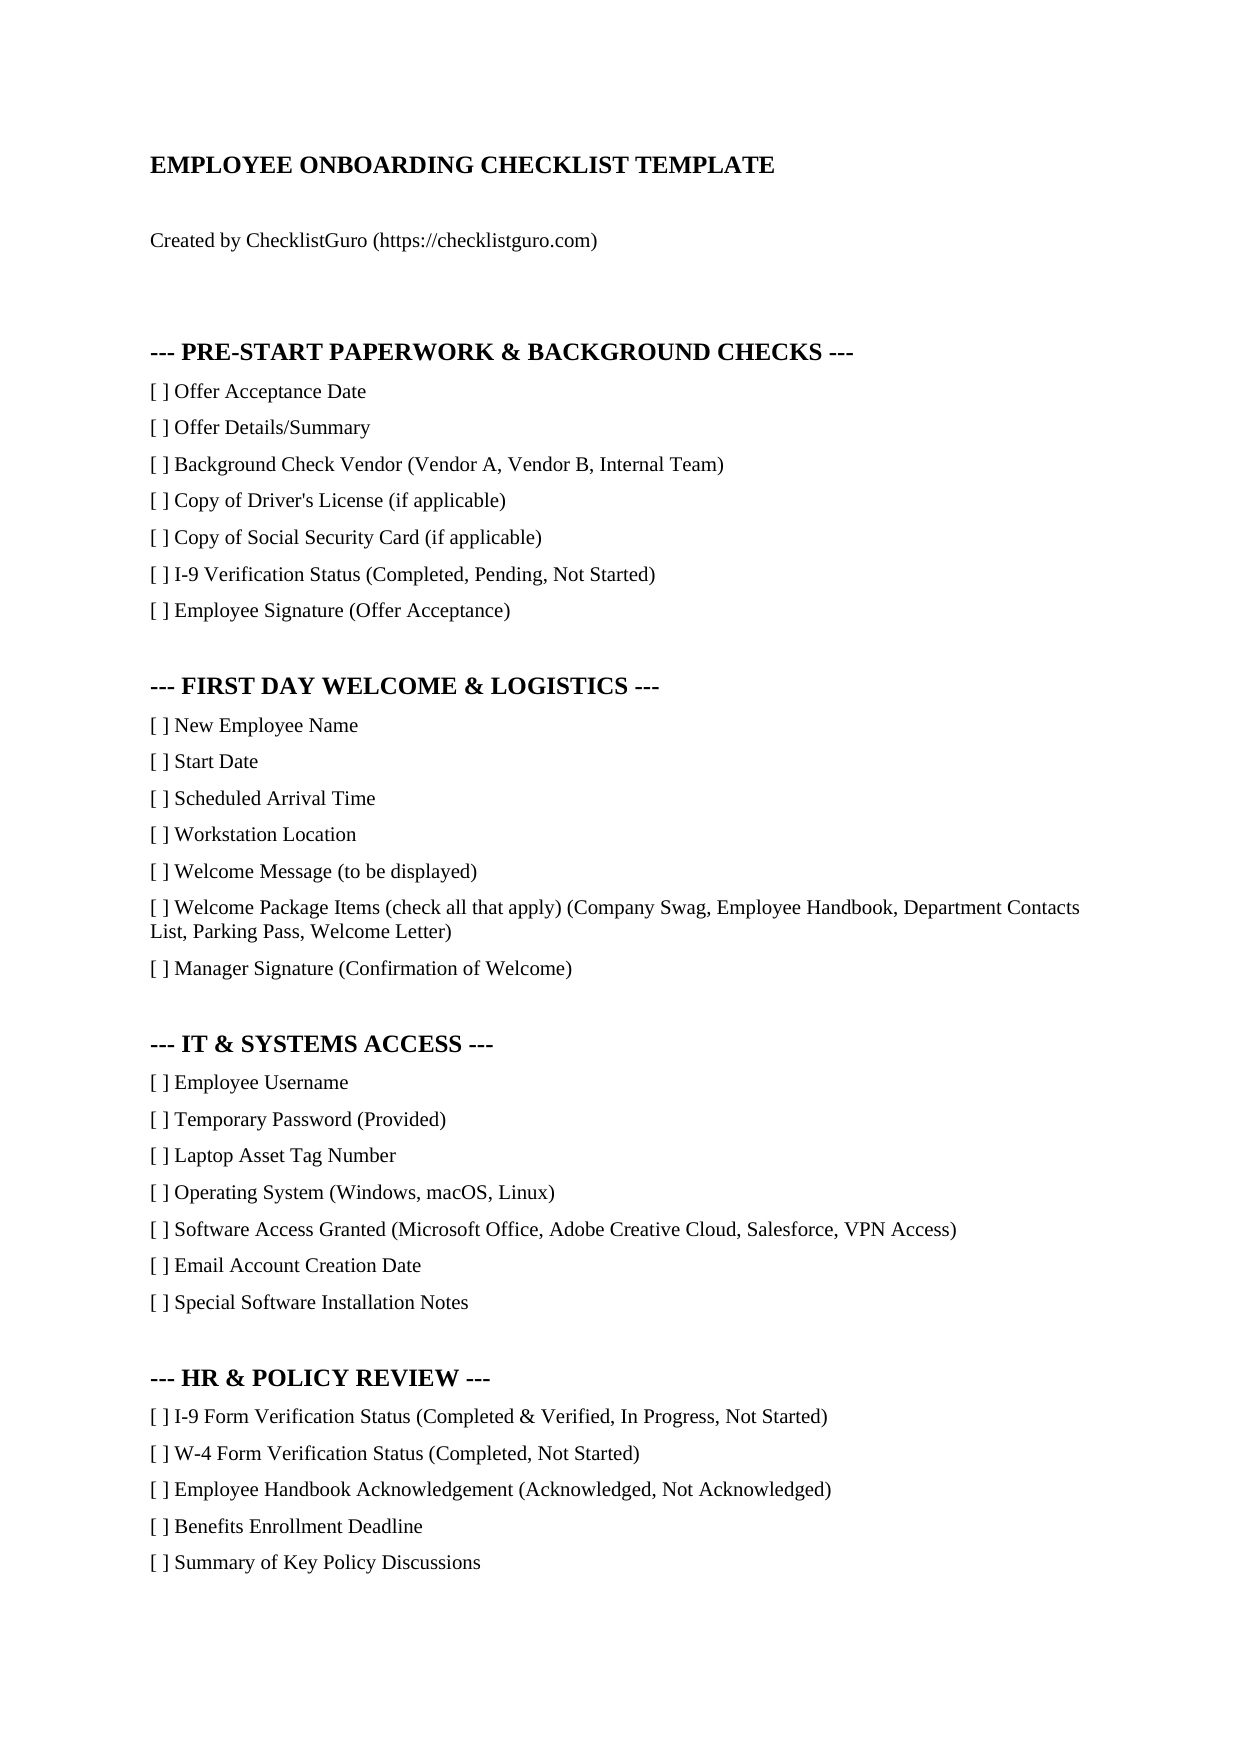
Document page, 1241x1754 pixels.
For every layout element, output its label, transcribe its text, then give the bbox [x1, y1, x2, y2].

text [ ] Employee Signature (Offer Acceptance) [150, 598, 1090, 622]
text [ ] I-9 Verification Status (Completed, Pending, Not Started) [150, 562, 1090, 586]
text --- FIRST DAY WELCOME & LOGISTICS --- [150, 671, 1090, 700]
text [ ] Benefits Enrollment Deadline [150, 1514, 1090, 1538]
text --- IT & SYSTEMS ACCESS --- [150, 1029, 1090, 1058]
text [ ] New Employee Name [150, 712, 1090, 737]
text [ ] Software Access Granted (Microsoft Office, Adobe Creative Cloud, Salesforce, VPN Access) [150, 1217, 1090, 1241]
text [ ] Temporary Password (Provided) [150, 1107, 1090, 1131]
text EMPLOYEE ONBOARDING CHECKLIST TEMPLATE [150, 150, 1090, 179]
text [ ] Operating System (Windows, macOS, Linux) [150, 1180, 1090, 1204]
text [ ] Background Check Vendor (Vendor A, Vendor B, Internal Team) [150, 452, 1090, 476]
text [ ] Workstation Location [150, 822, 1090, 846]
text [ ] I-9 Form Verification Status (Completed & Verified, In Progress, Not Started) [150, 1404, 1090, 1428]
text [ ] Employee Handbook Acknowledgement (Acknowledged, Not Acknowledged) [150, 1477, 1090, 1501]
text [ ] Offer Details/Summary [150, 415, 1090, 439]
text [ ] Employee Username [150, 1070, 1090, 1094]
text [ ] Copy of Driver's License (if applicable) [150, 488, 1090, 512]
text Created by ChecklistGuro (https://checklistguro.com) [150, 228, 1090, 252]
text [ ] Laptop Asset Tag Number [150, 1143, 1090, 1167]
text [ ] W-4 Form Verification Status (Completed, Not Started) [150, 1441, 1090, 1465]
text [ ] Summary of Key Policy Discussions [150, 1550, 1090, 1574]
text --- PRE-START PAPERWORK & BACKGROUND CHECKS --- [150, 337, 1090, 366]
text --- HR & POLICY REVIEW --- [150, 1363, 1090, 1392]
text [ ] Welcome Package Items (check all that apply) (Company Swag, Employee Handbook, Department Contacts List, Parking Pass, Welcome Letter) [150, 895, 1090, 943]
text [ ] Welcome Message (to be displayed) [150, 859, 1090, 883]
text [ ] Start Date [150, 749, 1090, 773]
text [ ] Email Account Creation Date [150, 1253, 1090, 1277]
text [ ] Special Software Installation Notes [150, 1290, 1090, 1314]
text [ ] Scheduled Arrival Time [150, 786, 1090, 810]
text [ ] Offer Acceptance Date [150, 379, 1090, 403]
text [ ] Manager Signature (Confirmation of Welcome) [150, 956, 1090, 980]
text [ ] Copy of Social Security Card (if applicable) [150, 525, 1090, 549]
